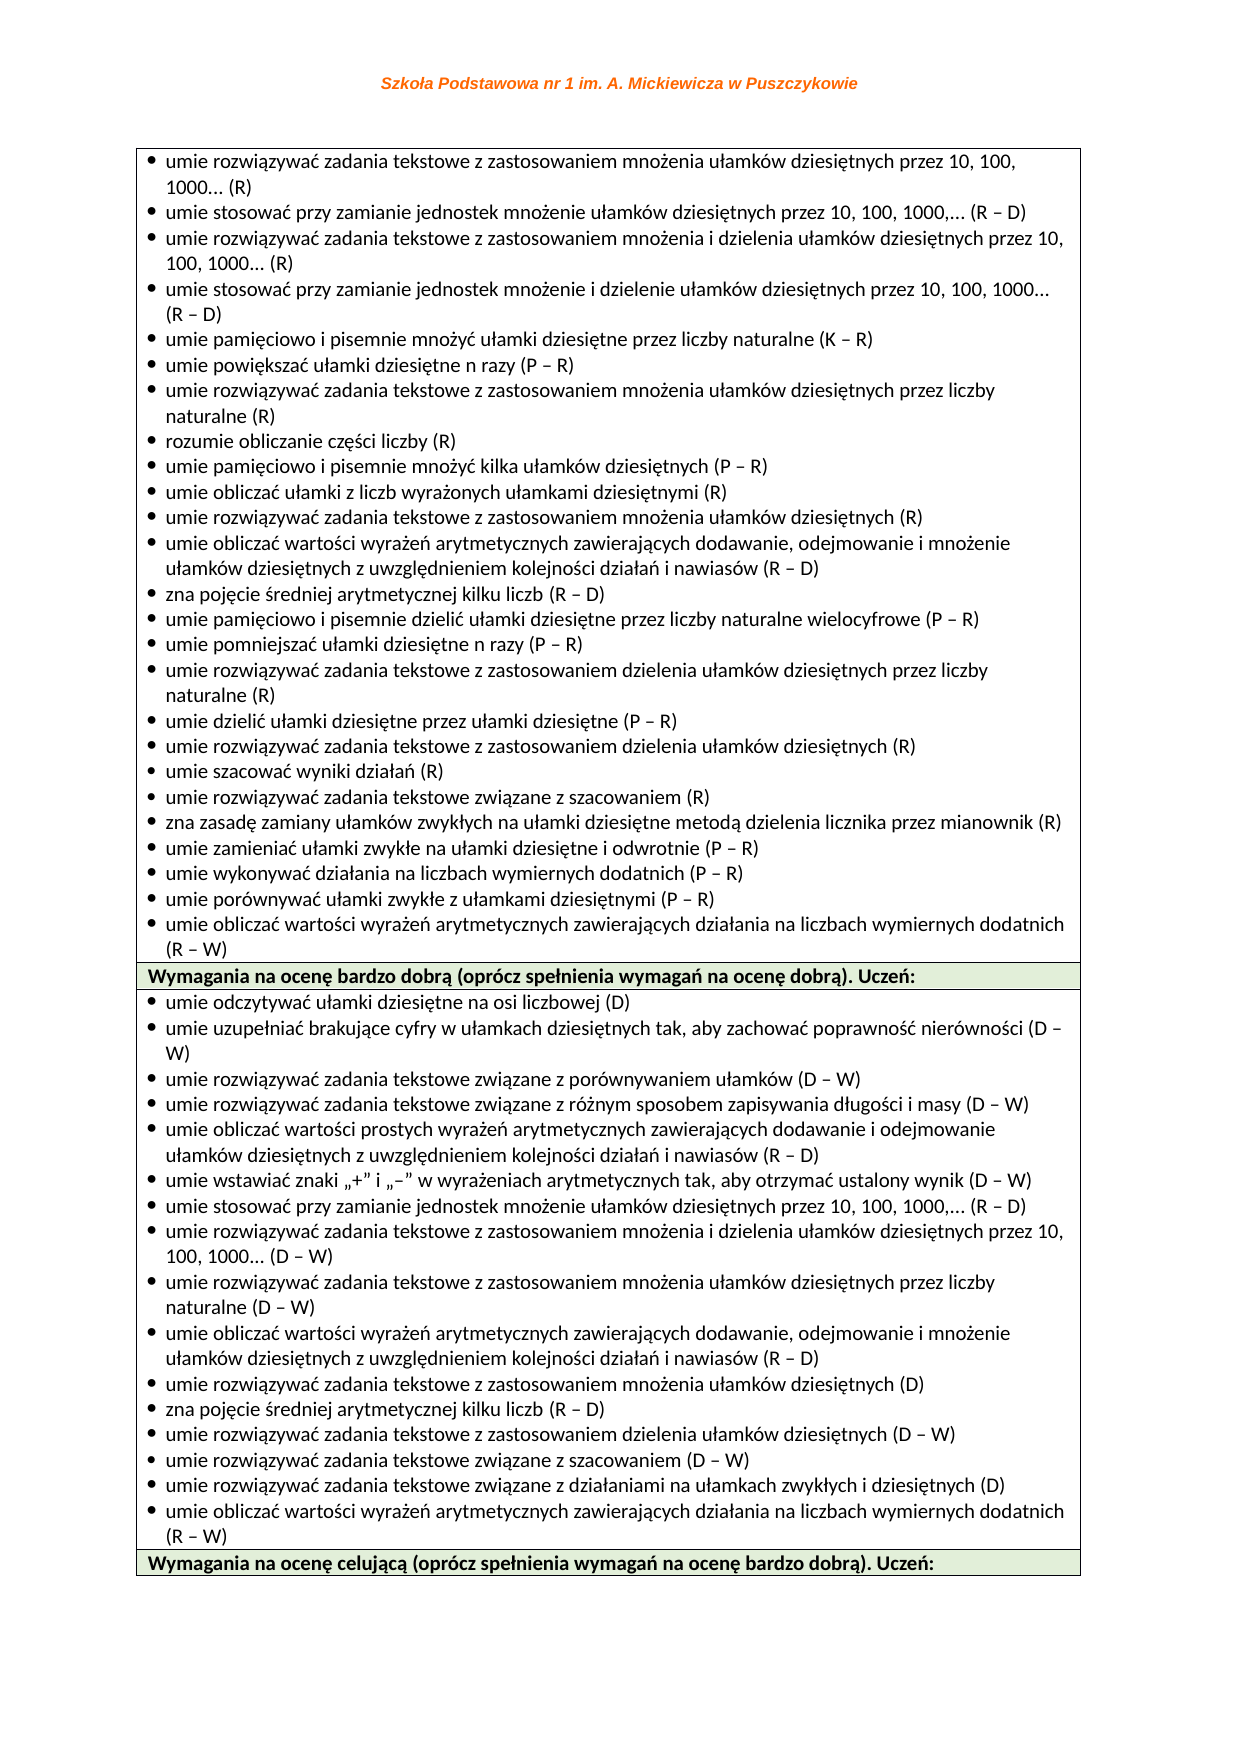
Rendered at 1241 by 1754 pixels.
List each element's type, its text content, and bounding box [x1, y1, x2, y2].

table_cell umie odczytywać ułamki dziesiętne na osi liczbowej (D) umie uzupełniać brakujące cyfry w ułamkach dziesiętnych tak, aby zachować poprawność nierówności (D – W) umie rozwiązywać zadania tekstowe związane z porównywaniem ułamków (D – W) umie rozwiązywać zadania tekstowe związane z różnym sposobem zapisywania długości i masy (D – W) umie obliczać wartości prostych wyrażeń arytmetycznych zawierających dodawanie i odejmowanie ułamków dziesiętnych z uwzględnieniem kolejności działań i nawiasów (R – D) umie wstawiać znaki „+” i „–” w wyrażeniach arytmetycznych tak, aby otrzymać ustalony wynik (D – W) umie stosować przy zamianie jednostek mnożenie ułamków dziesiętnych przez 10, 100, 1000,... (R – D) umie rozwiązywać zadania tekstowe z zastosowaniem mnożenia i dzielenia ułamków dziesiętnych przez 10, 100, 1000... (D – W) umie rozwiązywać zadania tekstowe z zastosowaniem mnożenia ułamków dziesiętnych przez liczby naturalne (D – W) umie obliczać wartości wyrażeń arytmetycznych zawierających dodawanie, odejmowanie i mnożenie ułamków dziesiętnych z uwzględnieniem kolejności działań i nawiasów (R – D) umie rozwiązywać zadania tekstowe z zastosowaniem mnożenia ułamków dziesiętnych (D) zna pojęcie średniej arytmetycznej kilku liczb (R – D) umie rozwiązywać zadania tekstowe z zastosowaniem dzielenia ułamków dziesiętnych (D – W) umie rozwiązywać zadania tekstowe związane z szacowaniem (D – W) umie rozwiązywać zadania tekstowe związane z działaniami na ułamkach zwykłych i dziesiętnych (D) umie obliczać wartości wyrażeń arytmetycznych zawierających działania na liczbach wymiernych dodatnich (R – W) [137, 990, 1080, 1549]
table_cell Wymagania na ocenę bardzo dobrą (oprócz spełnienia wymagań na ocenę dobrą). Uczeń: [137, 963, 1080, 988]
table_cell Wymagania na ocenę celującą (oprócz spełnienia wymagań na ocenę bardzo dobrą). Uczeń: [137, 1550, 1080, 1575]
table_cell umie zamieniać ułamki zwykłe na dziesiętne poprzez rozszerzanie lub skracanie (P – R) umie opisywać części figur za pomocą ułamka dziesiętnego (P – R) umie odczytywać ułamki dziesiętne na osi liczbowej oraz je zaznaczać (P – R) umie porównywać ułamki o różnej liczbie cyfr po przecinku (P – R) umie porównywać liczby przedstawione w postaci ułamka dziesiętnego oraz ułamka zwykłego (liczby mieszanej) (P – R) umie rozwiązywać zadania tekstowe związane z porównywaniem ułamków (R) umie znajdować liczbę wymierną dodatnią leżącą między dwiema danymi na osi liczbowej (P – R) umie wyrażać podane wielkości w różnych jednostkach (P – R) umie stosować ułamki dziesiętne do zamiany wyrażeń dwumianowanych na jednomianowane i odwrotnie (P – R) umie porównywać długości (masy) wyrażone w różnych jednostkach (R) umie pamięciowo i pisemnie dodawać i odejmować ułamki dziesiętne o różnej liczbie cyfr po przecinku (P – R) umie uzupełniać brakujące liczby w sumach i różnicach tak, aby otrzymać ustalony wynik (R) umie obliczać wartości prostych wyrażeń arytmetycznych zawierających dodawanie i odejmowanie ułamków dziesiętnych z uwzględnieniem kolejności działań i nawiasów (R – D) umie rozwiązywać zadania tekstowe z zastosowaniem dodawania i odejmowania ułamków dziesiętnych (R) umie rozwiązywać zadania tekstowe na porównywanie różnicowe (P – R) umie rozwiązywać zadania tekstowe z zastosowaniem mnożenia ułamków dziesiętnych przez 10, 100, 1000... (R) umie stosować przy zamianie jednostek mnożenie ułamków dziesiętnych przez 10, 100, 1000,... (R – D) umie rozwiązywać zadania tekstowe z zastosowaniem mnożenia i dzielenia ułamków dziesiętnych przez 10, 100, 1000... (R) umie stosować przy zamianie jednostek mnożenie i dzielenie ułamków dziesiętnych przez 10, 100, 1000... (R – D) umie pamięciowo i pisemnie mnożyć ułamki dziesiętne przez liczby naturalne (K – R) umie powiększać ułamki dziesiętne n razy (P – R) umie rozwiązywać zadania tekstowe z zastosowaniem mnożenia ułamków dziesiętnych przez liczby naturalne (R) rozumie obliczanie części liczby (R) umie pamięciowo i pisemnie mnożyć kilka ułamków dziesiętnych (P – R) umie obliczać ułamki z liczb wyrażonych ułamkami dziesiętnymi (R) umie rozwiązywać zadania tekstowe z zastosowaniem mnożenia ułamków dziesiętnych (R) umie obliczać wartości wyrażeń arytmetycznych zawierających dodawanie, odejmowanie i mnożenie ułamków dziesiętnych z uwzględnieniem kolejności działań i nawiasów (R – D) zna pojęcie średniej arytmetycznej kilku liczb (R – D) umie pamięciowo i pisemnie dzielić ułamki dziesiętne przez liczby naturalne wielocyfrowe (P – R) umie pomniejszać ułamki dziesiętne n razy (P – R) umie rozwiązywać zadania tekstowe z zastosowaniem dzielenia ułamków dziesiętnych przez liczby naturalne (R) umie dzielić ułamki dziesiętne przez ułamki dziesiętne (P – R) umie rozwiązywać zadania tekstowe z zastosowaniem dzielenia ułamków dziesiętnych (R) umie szacować wyniki działań (R) umie rozwiązywać zadania tekstowe związane z szacowaniem (R) zna zasadę zamiany ułamków zwykłych na ułamki dziesiętne metodą dzielenia licznika przez mianownik (R) umie zamieniać ułamki zwykłe na ułamki dziesiętne i odwrotnie (P – R) umie wykonywać działania na liczbach wymiernych dodatnich (P – R) umie porównywać ułamki zwykłe z ułamkami dziesiętnymi (P – R) umie obliczać wartości wyrażeń arytmetycznych zawierających działania na liczbach wymiernych dodatnich (R – W) [137, 149, 1080, 962]
